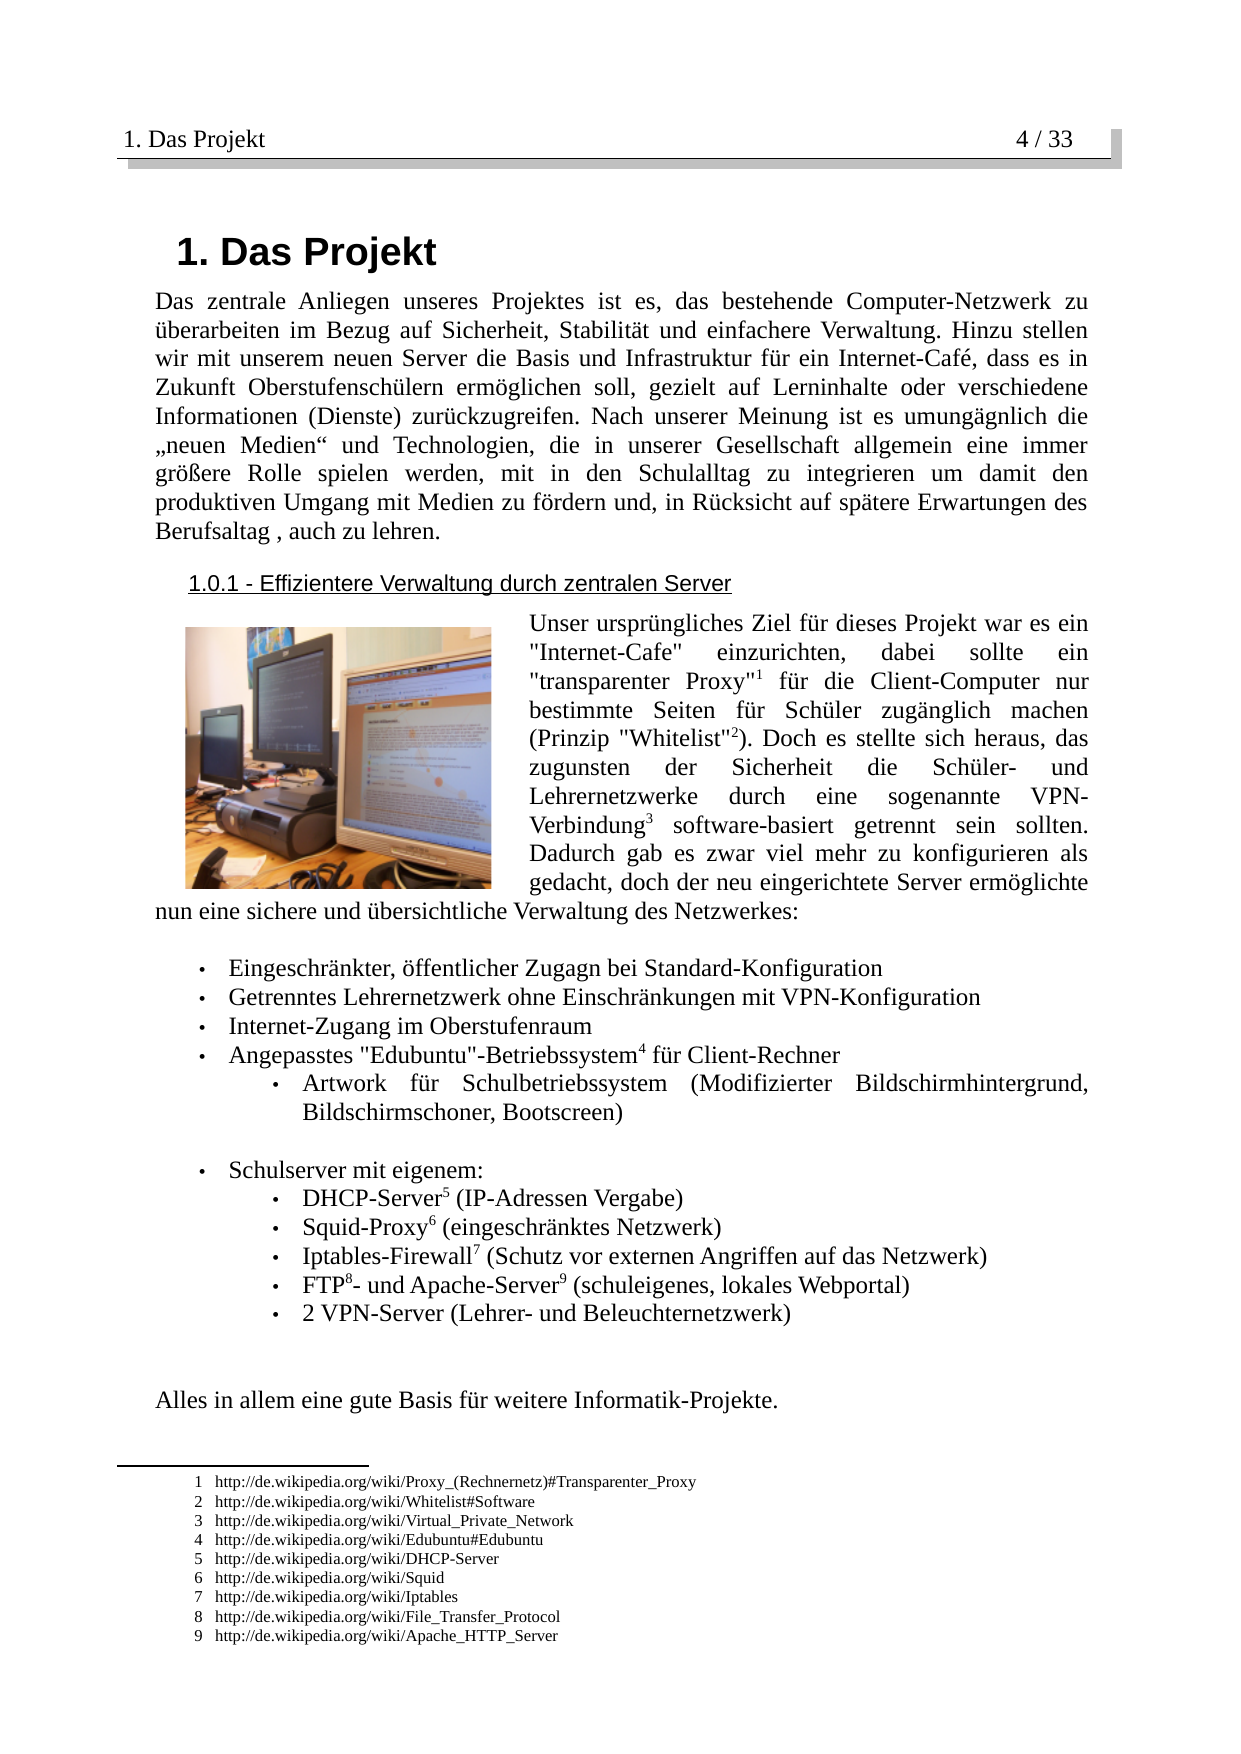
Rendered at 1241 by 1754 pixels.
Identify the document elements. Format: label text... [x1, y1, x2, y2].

picture [185, 627, 492, 889]
list Internet-Zugang im Oberstufenraum [199, 1011, 1089, 1040]
subtitle 1.0.1 - Effizientere Verwaltung durch zentralen Server [188, 570, 1122, 596]
list http://de.wikipedia.org/wiki/Iptables [117, 1587, 1122, 1606]
list FTP- und Apache-Server (schuleigenes, lokales Webportal) [272, 1270, 1089, 1298]
list Iptables-Firewall (Schutz vor externen Angriffen auf das Netzwerk) [272, 1241, 1089, 1270]
list 2 VPN-Server (Lehrer- und Beleuchternetzwerk) [272, 1298, 1089, 1327]
list Getrenntes Lehrernetzwerk ohne Einschränkungen mit VPN-Konfiguration [199, 982, 1089, 1011]
list Schulserver mit eigenem: [199, 1155, 1089, 1183]
list http://de.wikipedia.org/wiki/Apache_HTTP_Server [117, 1626, 1122, 1645]
list Squid-Proxy (eingeschränktes Netzwerk) [272, 1212, 1089, 1241]
list http://de.wikipedia.org/wiki/Edubuntu#Edubuntu [117, 1530, 1122, 1549]
subtitle 1. Das Projekt [117, 228, 1122, 273]
list http://de.wikipedia.org/wiki/File_Transfer_Protocol [117, 1606, 1122, 1626]
list DHCP-Server (IP-Adressen Vergabe) [272, 1183, 1089, 1212]
text Das zentrale Anliegen unseres Projektes ist es, das bestehende Computer-Netzwerk zu überarbeiten im Bezug auf Sicherheit, Stabilität und einfachere Verwaltung. Hinzu stellen wir mit unserem neuen Server die Basis und Infrastruktur für ein Internet-Café, dass es in Zukunft Oberstufenschülern ermöglichen soll, gezielt auf Lerninhalte oder verschiedene Informationen (Dienste) zurückzugreifen. Nach unserer Meinung ist es umungägnlich die „neuen Medien“ und Technologien, die in unserer Gesellschaft allgemein eine immer größere Rolle spielen werden, mit in den Schulalltag zu integrieren um damit den produktiven Umgang mit Medien zu fördern und, in Rücksicht auf spätere Erwartungen des Berufsaltag , auch zu lehren. [155, 286, 1089, 545]
list http://de.wikipedia.org/wiki/DHCP-Server [117, 1549, 1122, 1568]
list Artwork für Schulbetriebssystem (Modifizierter Bildschirmhintergrund, Bildschirmschoner, Bootscreen) [272, 1068, 1089, 1126]
list http://de.wikipedia.org/wiki/Squid [117, 1568, 1122, 1587]
text http://de.wikipedia.org/wiki/Virtual_Private_Network [117, 1511, 1122, 1530]
text Unser ursprüngliches Ziel für dieses Projekt war es ein "Internet-Cafe" einzurichten, dabei sollte ein "transparenter Proxy" für die Client-Computer nur bestimmte Seiten für Schüler zugänglich machen (Prinzip "Whitelist"). Doch es stellte sich heraus, das zugunsten der Sicherheit die Schüler- und Lehrernetzwerke durch eine sogenannte VPN-Verbindung software-basiert getrennt sein sollten. Dadurch gab es zwar viel mehr zu konfigurieren als gedacht, doch der neu eingerichtete Server ermöglichte nun eine sichere und übersichtliche Verwaltung des Netzwerkes: [155, 608, 1089, 925]
list Angepasstes "Edubuntu"-Betriebssystem für Client-Rechner [199, 1040, 1089, 1068]
text Alles in allem eine gute Basis für weitere Informatik-Projekte. [155, 1385, 1089, 1413]
list Eingeschränkter, öffentlicher Zugagn bei Standard-Konfiguration [199, 953, 1089, 982]
text http://de.wikipedia.org/wiki/Whitelist#Software [117, 1491, 1122, 1511]
text http://de.wikipedia.org/wiki/Proxy_(Rechnernetz)#Transparenter_Proxy [117, 1472, 1122, 1491]
